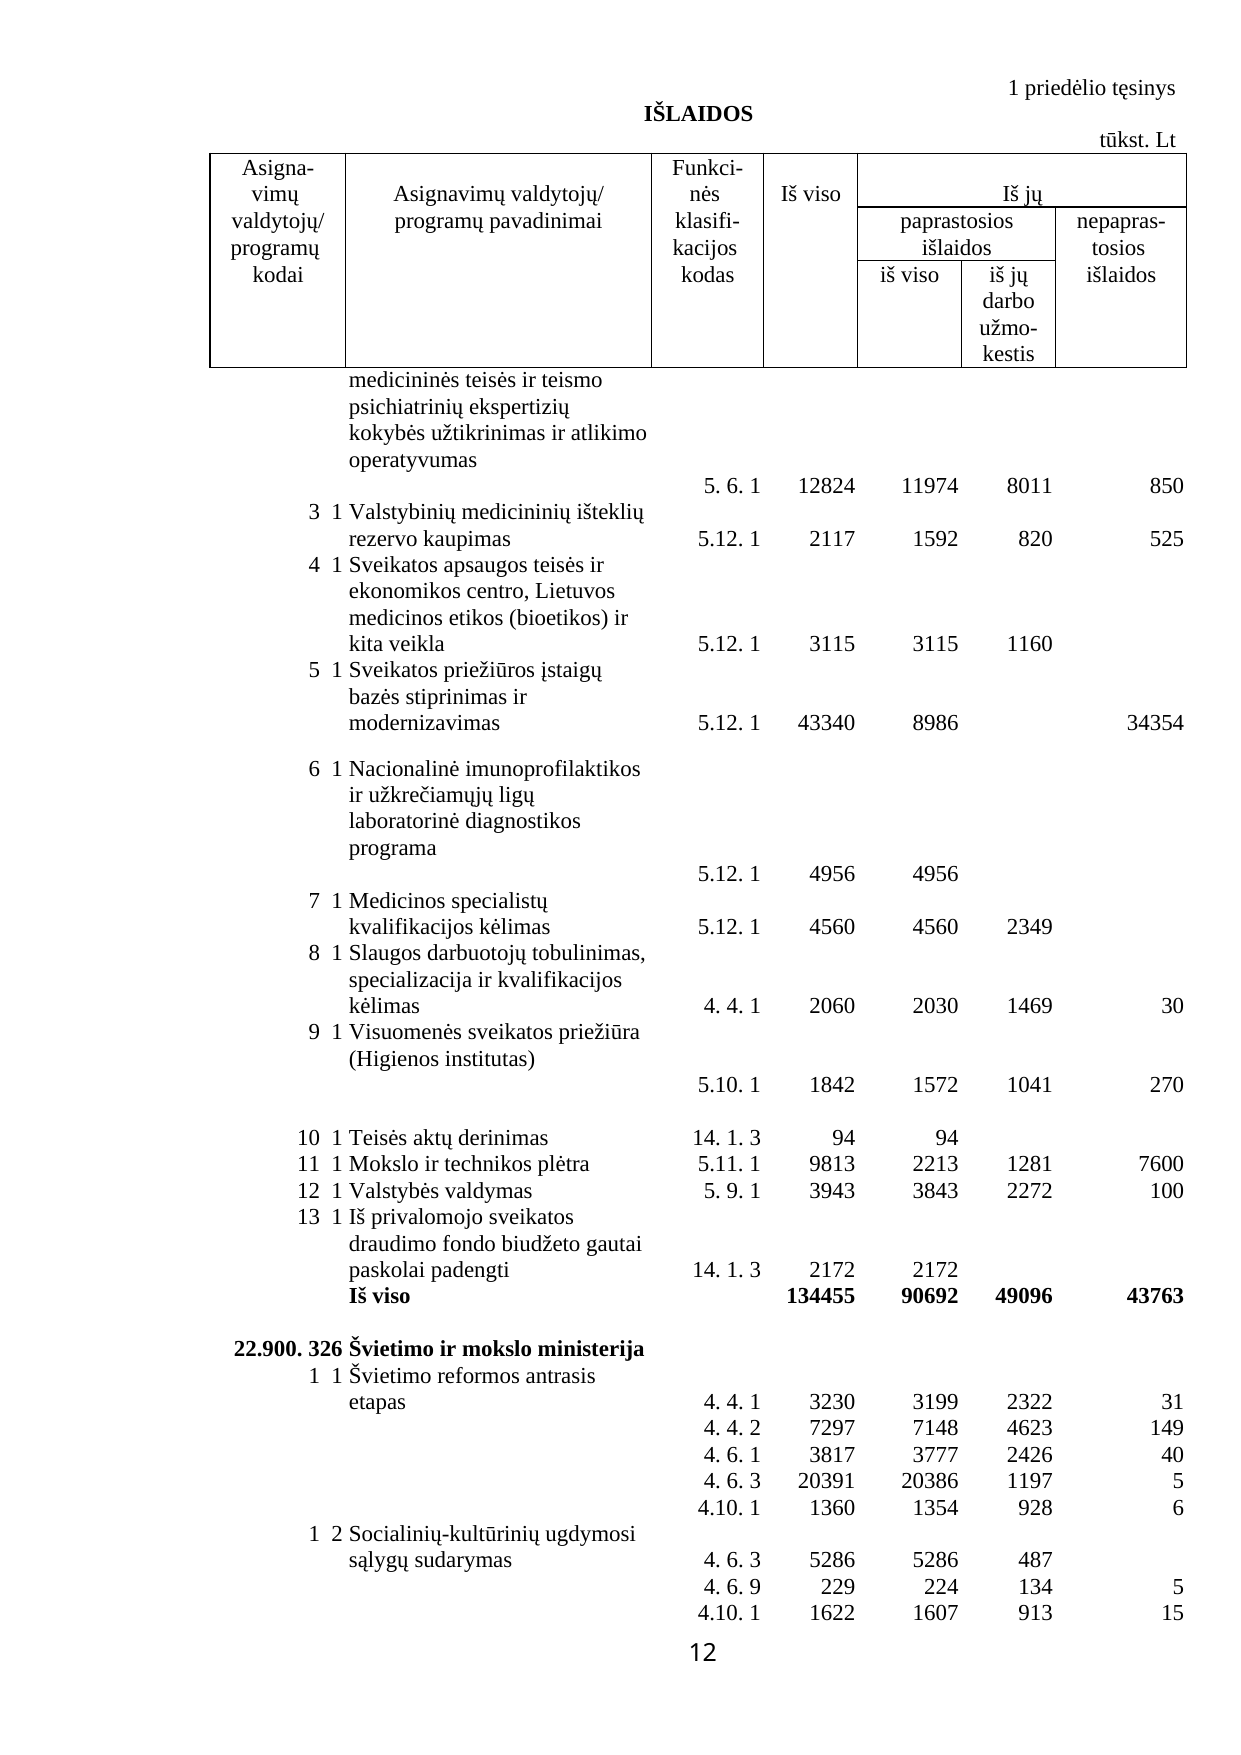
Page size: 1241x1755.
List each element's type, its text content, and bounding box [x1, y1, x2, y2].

table_cell [210, 498, 215, 551]
table_cell 134455 [764, 1282, 858, 1309]
table_cell [1056, 1124, 1187, 1150]
table_cell tūkst. Lt [210, 126, 1187, 153]
table_cell 1 2 [215, 1520, 346, 1573]
table_cell [210, 1573, 215, 1599]
table_cell [210, 1335, 215, 1362]
table_cell 6 1 [215, 755, 346, 887]
table_cell [215, 1441, 346, 1467]
table_cell Iš jų [858, 154, 1186, 206]
table_cell [210, 656, 215, 755]
table_header 1 priedėlio tęsinys [210, 74, 1187, 100]
table_cell [346, 1467, 651, 1494]
table_cell 3943 [764, 1177, 858, 1203]
table_cell [210, 1203, 215, 1282]
table_cell 5.10. 1 [651, 1019, 764, 1124]
table_cell 8 1 [215, 939, 346, 1018]
table_cell paprastosios išlaidos [858, 208, 1055, 260]
table_cell Švietimo reformos antrasis etapas [346, 1362, 651, 1414]
table_cell [215, 1599, 346, 1626]
table_cell [651, 1282, 764, 1309]
table_cell [210, 1599, 215, 1626]
table_cell [215, 368, 346, 498]
table_cell 4. 6. 3 [651, 1467, 764, 1494]
table_cell 7 1 [215, 887, 346, 939]
table_cell 5286 [858, 1520, 961, 1573]
table_cell 2213 [858, 1150, 961, 1177]
table_cell [210, 1520, 215, 1573]
table_cell [346, 1441, 651, 1467]
table_cell [210, 1414, 215, 1441]
table_cell Iš viso [764, 154, 857, 206]
table_cell [346, 260, 651, 367]
table_cell 2272 [961, 1177, 1056, 1203]
table_cell [346, 1599, 651, 1626]
table_cell [764, 206, 857, 260]
table_cell Mokslo ir technikos plėtra [346, 1150, 651, 1177]
table_cell 1592 [858, 498, 961, 551]
table_cell 43763 [1056, 1282, 1187, 1309]
table_cell [210, 1441, 215, 1467]
table_cell 2426 [961, 1441, 1056, 1467]
table_cell 5286 [764, 1520, 858, 1573]
table_cell [961, 1335, 1056, 1362]
table_cell 12824 [764, 368, 858, 498]
table_cell 11 1 [215, 1150, 346, 1177]
table_cell Teisės aktų derinimas [346, 1124, 651, 1150]
table_cell [210, 755, 215, 887]
table_cell kodas [652, 260, 763, 367]
table_cell 3115 [858, 551, 961, 656]
table_cell 229 [764, 1573, 858, 1599]
table_cell 5.11. 1 [651, 1150, 764, 1177]
table_cell 5.12. 1 [651, 498, 764, 551]
table_cell 525 [1056, 498, 1187, 551]
table_cell Socialinių-kultūrinių ugdymosi sąlygų sudarymas [346, 1520, 651, 1573]
table_cell Funkci-nės [652, 154, 763, 206]
table_cell [215, 1467, 346, 1494]
table_cell 2060 [764, 939, 858, 1018]
table_cell 1469 [961, 939, 1056, 1018]
table_cell 31 [1056, 1362, 1187, 1414]
table_cell 5.12. 1 [651, 551, 764, 656]
table_cell 12 1 [215, 1177, 346, 1203]
table_cell 270 [1056, 1019, 1187, 1124]
table_cell 134 [961, 1573, 1056, 1599]
table_cell medicininės teisės ir teismo psichiatrinių ekspertizių kokybės užtikrinimas ir atlikimo operatyvumas [346, 368, 651, 498]
table_cell [210, 1150, 215, 1177]
table_cell 1607 [858, 1599, 961, 1626]
table_cell [1056, 551, 1187, 656]
table_cell 3230 [764, 1362, 858, 1414]
table_cell [858, 1335, 961, 1362]
table_cell 6 [1056, 1494, 1187, 1520]
table_cell [764, 1309, 858, 1335]
table_cell [210, 368, 215, 498]
table_cell [346, 1573, 651, 1599]
table_cell 4. 4. 1 [651, 939, 764, 1018]
table_cell 1041 [961, 1019, 1056, 1124]
table_cell 7600 [1056, 1150, 1187, 1177]
table_cell 7148 [858, 1414, 961, 1441]
table_cell 90692 [858, 1282, 961, 1309]
table_cell 11974 [858, 368, 961, 498]
table_cell 2172 [858, 1203, 961, 1282]
table_cell [764, 260, 857, 367]
table_cell 49096 [961, 1282, 1056, 1309]
table_cell [215, 1414, 346, 1441]
table_cell [961, 1124, 1056, 1150]
table_cell 4. 6. 9 [651, 1573, 764, 1599]
table_cell [961, 755, 1056, 887]
table_cell [764, 1335, 858, 1362]
table_cell 4. 6. 3 [651, 1520, 764, 1573]
table_cell 8011 [961, 368, 1056, 498]
table_cell Valstybės valdymas [346, 1177, 651, 1203]
table_cell 5 [1056, 1467, 1187, 1494]
table_cell 1281 [961, 1150, 1056, 1177]
table_cell [346, 1494, 651, 1520]
table_cell 1360 [764, 1494, 858, 1520]
table_cell [1056, 1309, 1187, 1335]
table_cell 4. 4. 2 [651, 1414, 764, 1441]
table_cell 5. 9. 1 [651, 1177, 764, 1203]
table_cell [961, 1203, 1056, 1282]
table_cell kodai [211, 260, 345, 367]
table_cell [215, 1309, 346, 1335]
table_cell iš jų darbo užmo-kestis [962, 261, 1055, 367]
table_cell [215, 1282, 346, 1309]
table_cell 20386 [858, 1467, 961, 1494]
table_cell Sveikatos priežiūros įstaigų bazės stiprinimas ir modernizavimas [346, 656, 651, 755]
table_cell Išlaidos [210, 100, 1187, 126]
table_cell [961, 656, 1056, 755]
table_cell nepapras-tosios [1056, 208, 1186, 260]
table_cell 4956 [764, 755, 858, 887]
table_cell Asignavimų valdytojų/ [346, 154, 651, 206]
table_cell 9813 [764, 1150, 858, 1177]
table_cell 224 [858, 1573, 961, 1599]
table_cell 4. 6. 1 [651, 1441, 764, 1467]
table_cell [210, 887, 215, 939]
table_cell 8986 [858, 656, 961, 755]
table_cell 4.10. 1 [651, 1599, 764, 1626]
table_cell 2172 [764, 1203, 858, 1282]
table_cell 20391 [764, 1467, 858, 1494]
table_cell [210, 1362, 215, 1414]
table_cell 3 1 [215, 498, 346, 551]
table_cell 2322 [961, 1362, 1056, 1414]
table_cell [1056, 1335, 1187, 1362]
table_cell [210, 1494, 215, 1520]
table_cell Valstybinių medicininių išteklių rezervo kaupimas [346, 498, 651, 551]
table_cell [210, 1282, 215, 1309]
table_cell 5.12. 1 [651, 887, 764, 939]
table_cell 22.900. 326 [215, 1335, 346, 1362]
table_cell 9 1 [215, 1019, 346, 1124]
table_cell [1056, 887, 1187, 939]
table_cell 3115 [764, 551, 858, 656]
table_cell iš viso [858, 261, 961, 367]
table_cell 4560 [764, 887, 858, 939]
table_cell 4560 [858, 887, 961, 939]
table_cell 13 1 [215, 1203, 346, 1282]
table_cell 3843 [858, 1177, 961, 1203]
table_cell 3199 [858, 1362, 961, 1414]
table_cell [210, 1177, 215, 1203]
table_cell 850 [1056, 368, 1187, 498]
table_cell Visuomenės sveikatos priežiūra (Higienos institutas) [346, 1019, 651, 1124]
table_cell 1160 [961, 551, 1056, 656]
table_cell [210, 1019, 215, 1124]
table_cell [215, 1494, 346, 1520]
table_cell 4 1 [215, 551, 346, 656]
table_cell 1622 [764, 1599, 858, 1626]
table_cell [210, 1467, 215, 1494]
table_cell [215, 1573, 346, 1599]
table_cell 14. 1. 3 [651, 1203, 764, 1282]
table_cell 94 [764, 1124, 858, 1150]
table_cell Nacionalinė imunoprofilaktikos ir užkrečiamųjų ligų laboratorinė diagnostikos programa [346, 755, 651, 887]
table_cell [1056, 755, 1187, 887]
table_cell 5. 6. 1 [651, 368, 764, 498]
table_cell [858, 1309, 961, 1335]
table_cell [210, 939, 215, 1018]
table_cell Medicinos specialistų kvalifikacijos kėlimas [346, 887, 651, 939]
table_cell 10 1 [215, 1124, 346, 1150]
table_cell 2030 [858, 939, 961, 1018]
table_cell 4. 4. 1 [651, 1362, 764, 1414]
table_cell valdytojų/programų [211, 206, 345, 260]
table_cell 149 [1056, 1414, 1187, 1441]
table_cell [961, 1309, 1056, 1335]
table_cell 100 [1056, 1177, 1187, 1203]
table_cell programų pavadinimai [346, 206, 651, 260]
table_cell 913 [961, 1599, 1056, 1626]
table_cell 1842 [764, 1019, 858, 1124]
table_cell Sveikatos apsaugos teisės ir ekonomikos centro, Lietuvos medicinos etikos (bioetikos) ir kita veikla [346, 551, 651, 656]
table_cell [651, 1309, 764, 1335]
table_cell 5.12. 1 [651, 755, 764, 887]
table_cell 14. 1. 3 [651, 1124, 764, 1150]
table_cell 43340 [764, 656, 858, 755]
table_cell [1056, 1203, 1187, 1282]
table_cell 820 [961, 498, 1056, 551]
table_cell [210, 551, 215, 656]
table_cell 3817 [764, 1441, 858, 1467]
table_cell [1056, 1520, 1187, 1573]
table_cell Iš privalomojo sveikatos draudimo fondo biudžeto gautai paskolai padengti [346, 1203, 651, 1282]
table_cell 40 [1056, 1441, 1187, 1467]
table_cell 30 [1056, 939, 1187, 1018]
table_cell [346, 1309, 651, 1335]
table_cell 5.12. 1 [651, 656, 764, 755]
table_cell Iš viso [346, 1282, 651, 1309]
table_cell 5 [1056, 1573, 1187, 1599]
table_cell [651, 1335, 764, 1362]
table_cell klasifi-kacijos [652, 206, 763, 260]
table_cell 928 [961, 1494, 1056, 1520]
table_cell išlaidos [1056, 260, 1186, 367]
table_cell [346, 1414, 651, 1441]
table_cell Švietimo ir mokslo ministerija [346, 1335, 651, 1362]
table_cell 2117 [764, 498, 858, 551]
table_cell 4956 [858, 755, 961, 887]
table_cell Slaugos darbuotojų tobulinimas, specializacija ir kvalifikacijos kėlimas [346, 939, 651, 1018]
table_cell 7297 [764, 1414, 858, 1441]
table_cell 1572 [858, 1019, 961, 1124]
table_cell 15 [1056, 1599, 1187, 1626]
table_cell 1354 [858, 1494, 961, 1520]
table_cell 1197 [961, 1467, 1056, 1494]
table_cell 4623 [961, 1414, 1056, 1441]
table_cell 3777 [858, 1441, 961, 1467]
table_cell 487 [961, 1520, 1056, 1573]
table_cell Asigna-vimų [211, 154, 345, 206]
table_cell [210, 1124, 215, 1150]
table_cell 4.10. 1 [651, 1494, 764, 1520]
table_cell 94 [858, 1124, 961, 1150]
table_cell 2349 [961, 887, 1056, 939]
table_cell 5 1 [215, 656, 346, 755]
table_cell [210, 1309, 215, 1335]
table_cell 34354 [1056, 656, 1187, 755]
table_cell 1 1 [215, 1362, 346, 1414]
